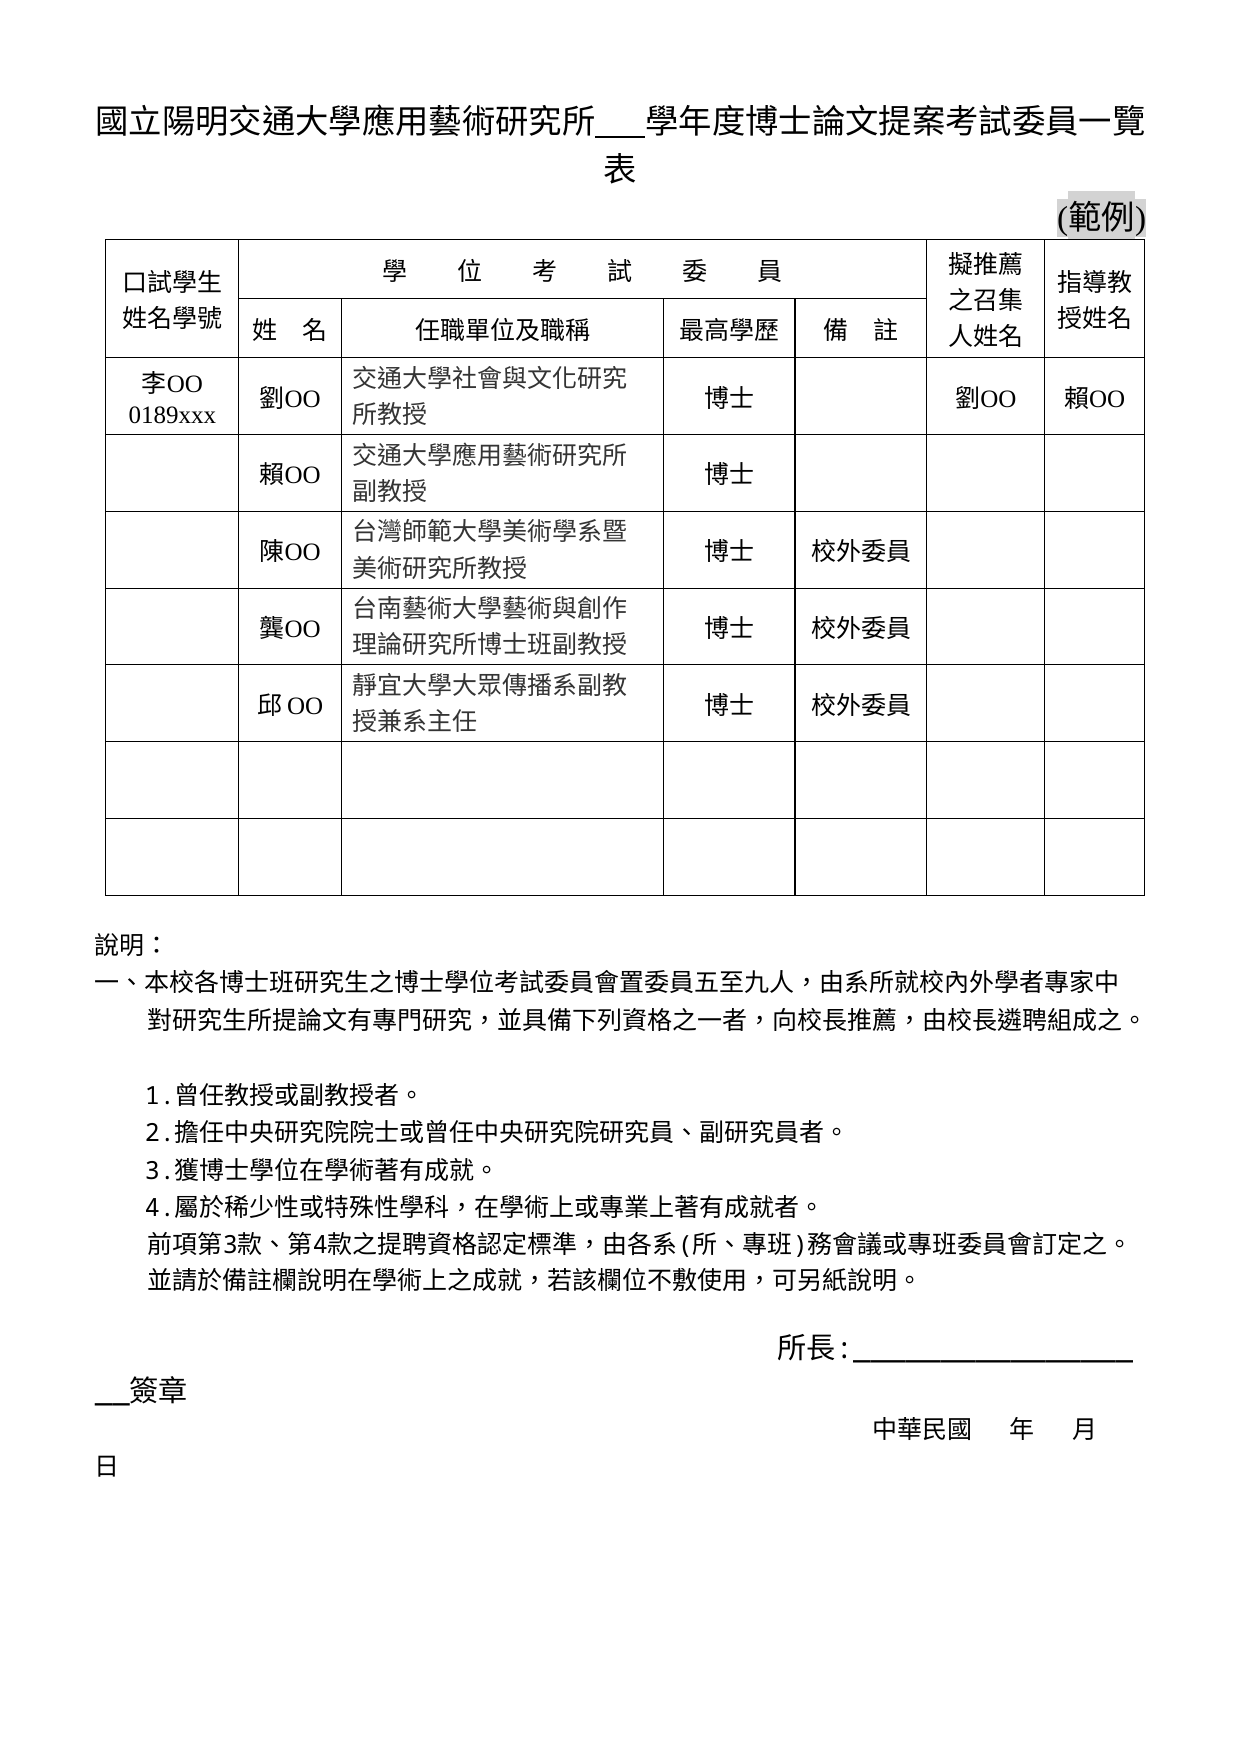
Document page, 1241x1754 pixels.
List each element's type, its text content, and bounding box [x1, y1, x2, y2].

table_cell 劉OO [927, 358, 1044, 434]
table_cell [664, 819, 794, 895]
table_cell [239, 819, 341, 895]
table_cell [1045, 589, 1144, 664]
table_cell 博士 [664, 435, 794, 511]
table_cell [927, 589, 1044, 664]
text (範例) [94, 191, 1146, 239]
text 中華民國 年 月 日 [94, 1410, 1146, 1482]
table_cell [1045, 819, 1144, 895]
table_cell 台南藝術大學藝術與創作理論研究所博士班副教授 [342, 589, 663, 664]
table_cell [239, 742, 341, 818]
text 說明： [94, 924, 1146, 962]
table_cell 校外委員 [796, 512, 926, 588]
text 3.獲博士學位在學術著有成就。 [94, 1149, 1146, 1187]
text 1.曾任教授或副教授者。 [94, 1074, 1146, 1112]
text 一、本校各博士班研究生之博士學位考試委員會置委員五至九人，由系所就校內外學者專家中 對研究生所提論文有專門研究，並具備下列資格之一者，向校長推薦，由校長遴聘組成之。 [94, 962, 1146, 1074]
table_cell [106, 742, 238, 818]
table_header 口試學生 姓名學號 [106, 240, 238, 357]
text 國立陽明交通大學應用藝術研究所 學年度博士論文提案考試委員一覽表 [94, 94, 1146, 191]
table_cell 賴OO [1045, 358, 1144, 434]
table_cell 劉OO [239, 358, 341, 434]
table_cell 校外委員 [796, 665, 926, 741]
table_cell [106, 512, 238, 588]
table_cell 任職單位及職稱 [342, 299, 663, 357]
table_header 學 位 考 試 委 員 [239, 240, 926, 298]
table_cell [342, 742, 663, 818]
table_cell [927, 742, 1044, 818]
table_cell 李OO 0189xxx [106, 358, 238, 434]
table_cell 博士 [664, 589, 794, 664]
table_cell [796, 358, 926, 434]
table_cell [106, 819, 238, 895]
table_cell 靜宜大學大眾傳播系副教授兼系主任 [342, 665, 663, 741]
table_cell [106, 665, 238, 741]
table_cell 交通大學應用藝術研究所副教授 [342, 435, 663, 511]
table_cell [1045, 665, 1144, 741]
text 所長:__________________簽章 [94, 1325, 1146, 1410]
table_cell [796, 819, 926, 895]
text 4.屬於稀少性或特殊性學科，在學術上或專業上著有成就者。 [94, 1187, 1146, 1224]
table_cell [927, 435, 1044, 511]
table_cell 博士 [664, 665, 794, 741]
table_cell [106, 589, 238, 664]
table_cell [796, 435, 926, 511]
table_cell 邱OO [239, 665, 341, 741]
table_cell 龔OO [239, 589, 341, 664]
table_cell 博士 [664, 512, 794, 588]
table_cell 賴OO [239, 435, 341, 511]
table_cell 台灣師範大學美術學系暨美術研究所教授 [342, 512, 663, 588]
table_cell [1045, 742, 1144, 818]
table_cell 備 註 [796, 299, 926, 357]
text 2.擔任中央研究院院士或曾任中央研究院研究員、副研究員者。 [94, 1112, 1146, 1149]
table_cell 姓 名 [239, 299, 341, 357]
table_cell 校外委員 [796, 589, 926, 664]
table_cell 最高學歷 [664, 299, 794, 357]
table_cell [796, 742, 926, 818]
table_cell [927, 665, 1044, 741]
table_header 擬推薦 之召集 人姓名 [927, 240, 1044, 357]
table_cell [664, 742, 794, 818]
text 前項第3款、第4款之提聘資格認定標準，由各系(所、專班)務會議或專班委員會訂定之。並請於備註欄說明在學術上之成就，若該欄位不敷使用，可另紙說明。 [148, 1224, 1146, 1297]
table_cell [927, 819, 1044, 895]
table_cell [1045, 512, 1144, 588]
table_cell [927, 512, 1044, 588]
table_cell [1045, 435, 1144, 511]
table_header 指導教 授姓名 [1045, 240, 1144, 357]
table_cell 博士 [664, 358, 794, 434]
table_cell [342, 819, 663, 895]
table_cell 陳OO [239, 512, 341, 588]
table_cell [106, 435, 238, 511]
table_cell 交通大學社會與文化研究所教授 [342, 358, 663, 434]
